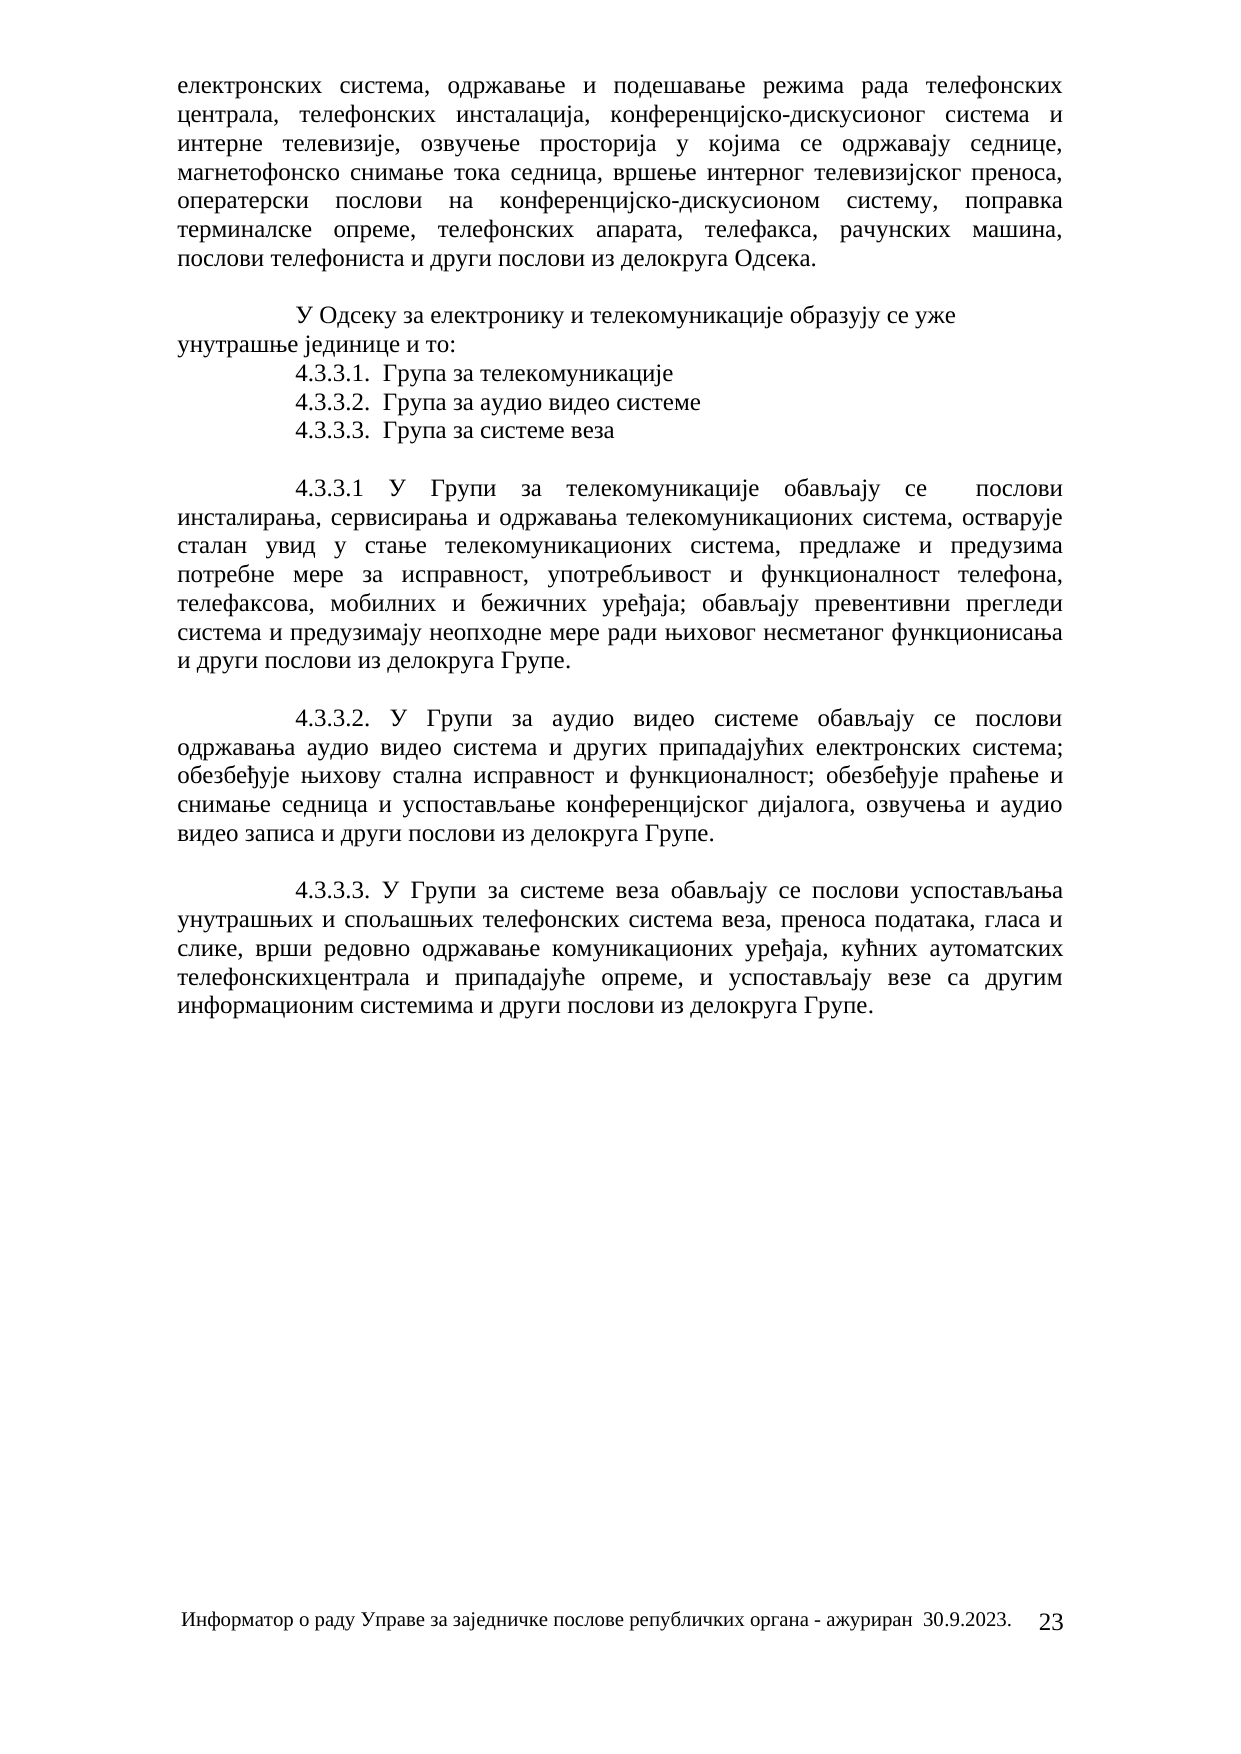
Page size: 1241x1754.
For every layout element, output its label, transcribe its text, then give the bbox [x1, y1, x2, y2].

text 4.3.3.3. У Групи за системе веза обављају се послови успостављања унутрашњих и спољашњих телефонских система веза, преноса података, гласа и слике, врши редовно одржавање комуникационих уређаја, кућних аутоматских телефонскихцентрала и припадајуће опреме, и успостављају везе са другим информационим системима и други послови из делокруга Групе. [177, 876, 1063, 1019]
text 4.3.3.1. Група за телекомуникације [177, 358, 1063, 387]
text 4.3.3.2. У Групи за аудио видео системе обављају се послови одржавања аудио видео система и других припадајућих електронских система; обезбеђује њихову стална исправност и функционалност; обезбеђује праћење и снимање седница и успостављање конференцијског дијалога, озвучења и аудио видео записа и други послови из делокруга Групе. [177, 703, 1063, 847]
text У Одсеку за електронику и телекомуникације образују се уже унутрашње јединице и то: [177, 301, 1063, 358]
text електронских система, одржавање и подешавање режима рада телефонских централа, телефонских инсталација, конференцијско-дискусионог система и интерне телевизије, озвучење просторија у којима се одржавају седнице, магнетофонско снимање тока седница, вршење интерног телевизијског преноса, оператерски послови на конференцијско-дискусионом систему, поправка терминалске опреме, телефонских апарата, телефакса, рачунских машина, послови телефониста и други послови из делокруга Одсека. [177, 71, 1063, 272]
text 4.3.3.2. Група за аудио видео системе [177, 387, 1063, 416]
text 4.3.3.3. Група за системе веза [177, 416, 1063, 444]
text 4.3.3.1 У Групи за телекомуникације обављају се послови инсталирања, сервисирања и одржавања телекомуникационих система, остварује сталан увид у стање телекомуникационих система, предлаже и предузима потребне мере за исправност, употребљивост и функционалност телефона, телефаксова, мобилних и бежичних уређаја; обављају превентивни прегледи система и предузимају неопходне мере ради њиховог несметаног функционисања и други послови из делокруга Групе. [177, 473, 1063, 674]
